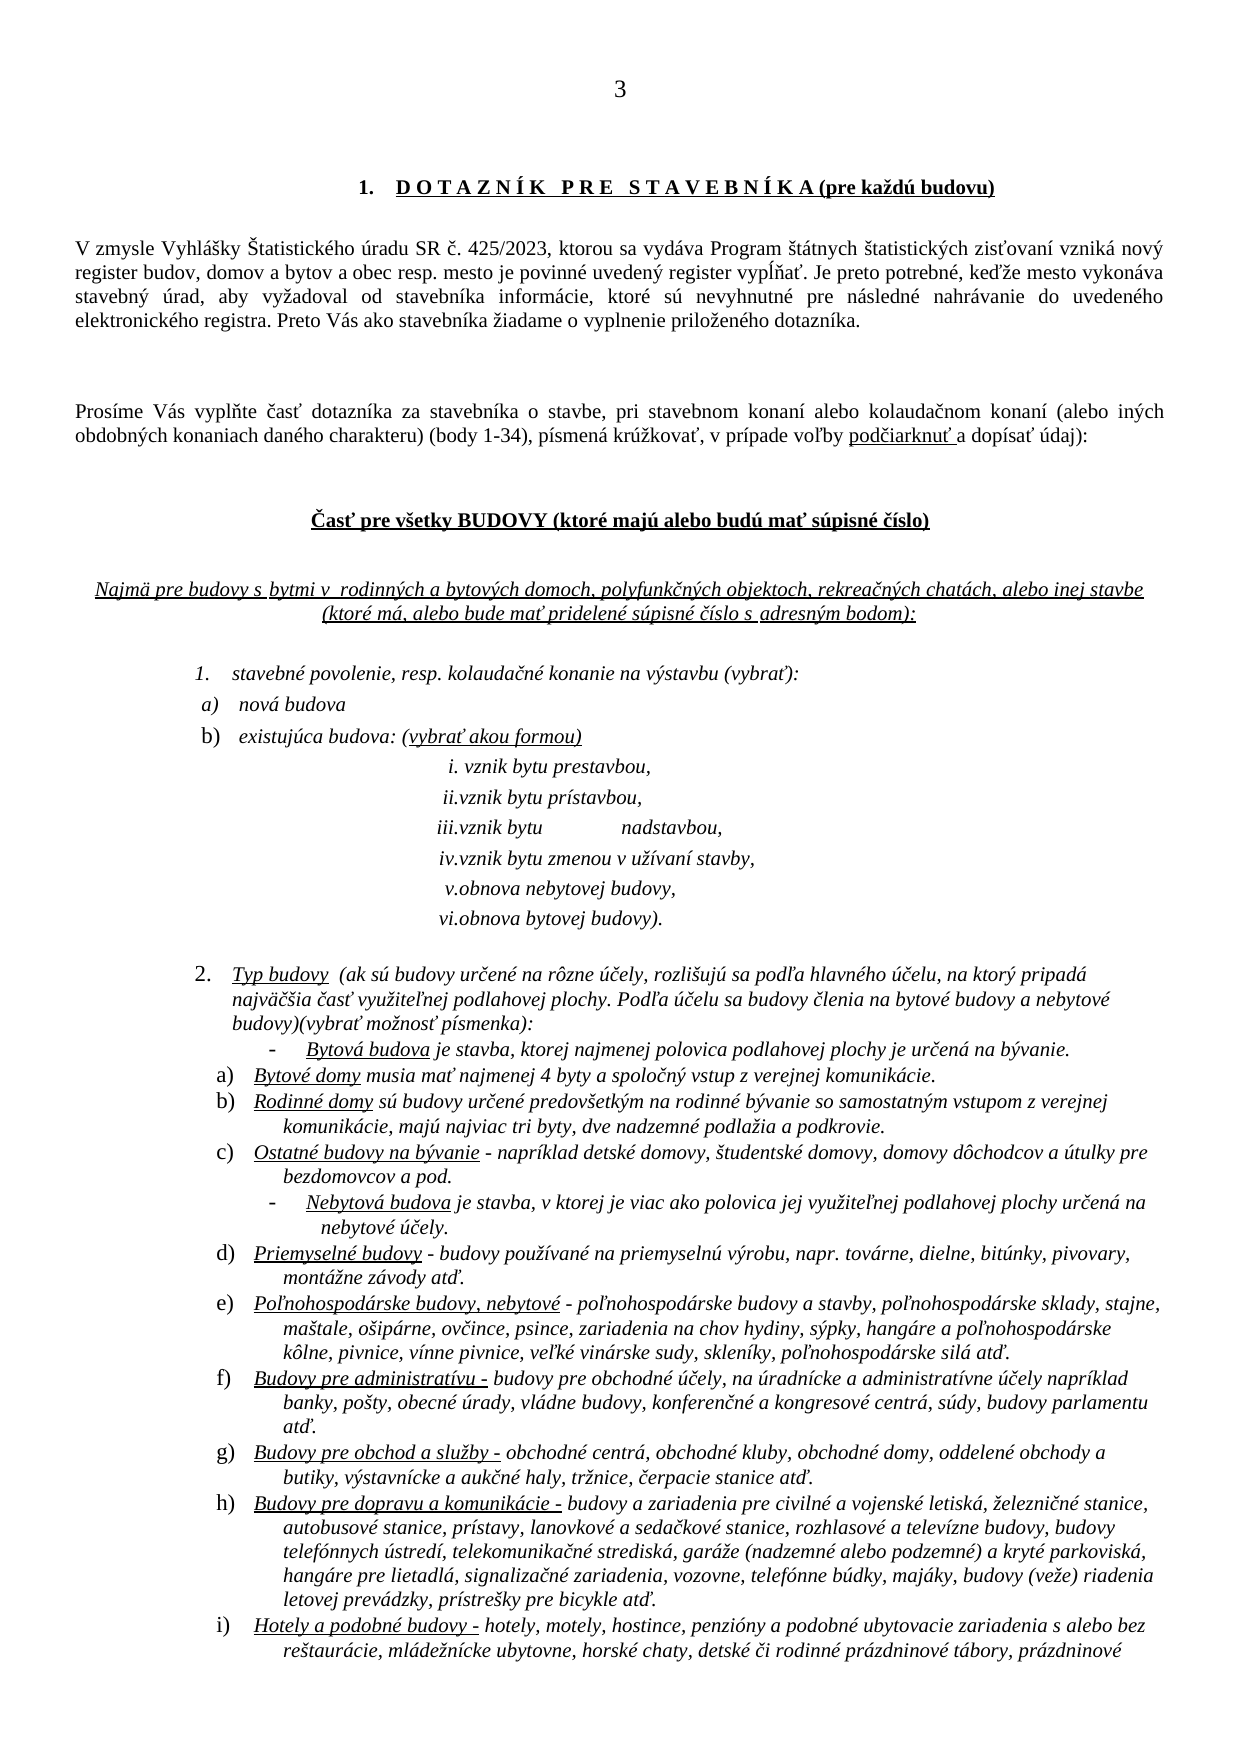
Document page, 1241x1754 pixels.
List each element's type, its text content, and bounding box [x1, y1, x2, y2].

list existujúca budova: (vybrať akou formou) [201, 722, 1165, 748]
list obnova nebytovej budovy, [421, 876, 1165, 900]
list vznik bytu prestavbou, [421, 754, 1165, 778]
list nová budova [201, 692, 1165, 716]
list Poľnohospodárske budovy, nebytové - poľnohospodárske budovy a stavby, poľnohospodárske sklady, stajne, maštale, ošipárne, ovčince, psince, zariadenia na chov hydiny, sýpky, hangáre a poľnohospodárske kôlne, pivnice, vínne pivnice, veľké vinárske sudy, skleníky, poľnohospodárske silá atď. [216, 1289, 1165, 1364]
list Budovy pre administratívu - budovy pre obchodné účely, na úradnícke a administratívne účely napríklad banky, pošty, obecné úrady, vládne budovy, konferenčné a kongresové centrá, súdy, budovy parlamentu atď. [216, 1364, 1165, 1438]
list Ostatné budovy na bývanie - napríklad detské domovy, študentské domovy, domovy dôchodcov a útulky pre bezdomovcov a pod. [216, 1138, 1165, 1188]
list D O T A Z N Í K P R E S T A V E B N Í K A (pre každú budovu) [187, 175, 1165, 199]
list Priemyselné budovy - budovy používané na priemyselnú výrobu, napr. továrne, dielne, bitúnky, pivovary, montážne závody atď. [216, 1239, 1165, 1289]
list Budovy pre dopravu a komunikácie - budovy a zariadenia pre civilné a vojenské letiská, železničné stanice, autobusové stanice, prístavy, lanovkové a sedačkové stanice, rozhlasové a televízne budovy, budovy telefónnych ústredí, telekomunikačné strediská, garáže (nadzemné alebo podzemné) a kryté parkoviská, hangáre pre lietadlá, signalizačné zariadenia, vozovne, telefónne búdky, majáky, budovy (veže) riadenia letovej prevádzky, prístrešky pre bicykle atď. [216, 1489, 1165, 1611]
list Hotely a podobné budovy - hotely, motely, hostince, penzióny a podobné ubytovacie zariadenia s alebo bez reštaurácie, mládežnícke ubytovne, horské chaty, detské či rodinné prázdninové tábory, prázdninové [216, 1611, 1165, 1662]
text Časť pre všetky BUDOVY (ktoré majú alebo budú mať súpisné číslo) [75, 508, 1165, 532]
list Budovy pre obchod a služby - obchodné centrá, obchodné kluby, obchodné domy, oddelené obchody a butiky, výstavnícke a aukčné haly, tržnice, čerpacie stanice atď. [216, 1438, 1165, 1489]
list Bytová budova je stavba, ktorej najmenej polovica podlahovej plochy je určená na bývanie. [268, 1035, 1165, 1061]
list stavebné povolenie, resp. kolaudačné konanie na výstavbu (vybrať): [194, 661, 1165, 685]
text V zmysle Vyhlášky Štatistického úradu SR č. 425/2023, ktorou sa vydáva Program štátnych štatistických zisťovaní vzniká nový register budov, domov a bytov a obec resp. mesto je povinné uvedený register vypĺňať. Je preto potrebné, keďže mesto vykonáva stavebný úrad, aby vyžadoval od stavebníka informácie, ktoré sú nevyhnutné pre následné nahrávanie do uvedeného elektronického registra. Preto Vás ako stavebníka žiadame o vyplnenie priloženého dotazníka. [75, 236, 1165, 332]
list Bytové domy musia mať najmenej 4 byty a spoločný vstup z verejnej komunikácie. [216, 1061, 1165, 1088]
list Typ budovy (ak sú budovy určené na rôzne účely, rozlišujú sa podľa hlavného účelu, na ktorý pripadá najväčšia časť využiteľnej podlahovej plochy. Podľa účelu sa budovy členia na bytové budovy a nebytové budovy)(vybrať možnosť písmenka): [194, 960, 1165, 1035]
list Nebytová budova je stavba, v ktorej je viac ako polovica jej využiteľnej podlahovej plochy určená na nebytové účely. [268, 1188, 1165, 1239]
list Rodinné domy sú budovy určené predovšetkým na rodinné bývanie so samostatným vstupom z verejnej komunikácie, majú najviac tri byty, dve nadzemné podlažia a podkrovie. [216, 1088, 1165, 1138]
list vznik bytu prístavbou, [421, 785, 1165, 809]
list obnova bytovej budovy). [421, 906, 1165, 930]
text Prosíme Vás vyplňte časť dotazníka za stavebníka o stavbe, pri stavebnom konaní alebo kolaudačnom konaní (alebo iných obdobných konaniach daného charakteru) (body 1-34), písmená krúžkovať, v prípade voľby podčiarknuť a dopísať údaj): [75, 399, 1165, 447]
list vznik bytu nadstavbou, [421, 815, 1165, 839]
text Najmä pre budovy s bytmi v rodinných a bytových domoch, polyfunkčných objektoch, rekreačných chatách, alebo inej stavbe (ktoré má, alebo bude mať pridelené súpisné číslo s adresným bodom): [75, 577, 1165, 625]
list vznik bytu zmenou v užívaní stavby, [421, 845, 1165, 869]
